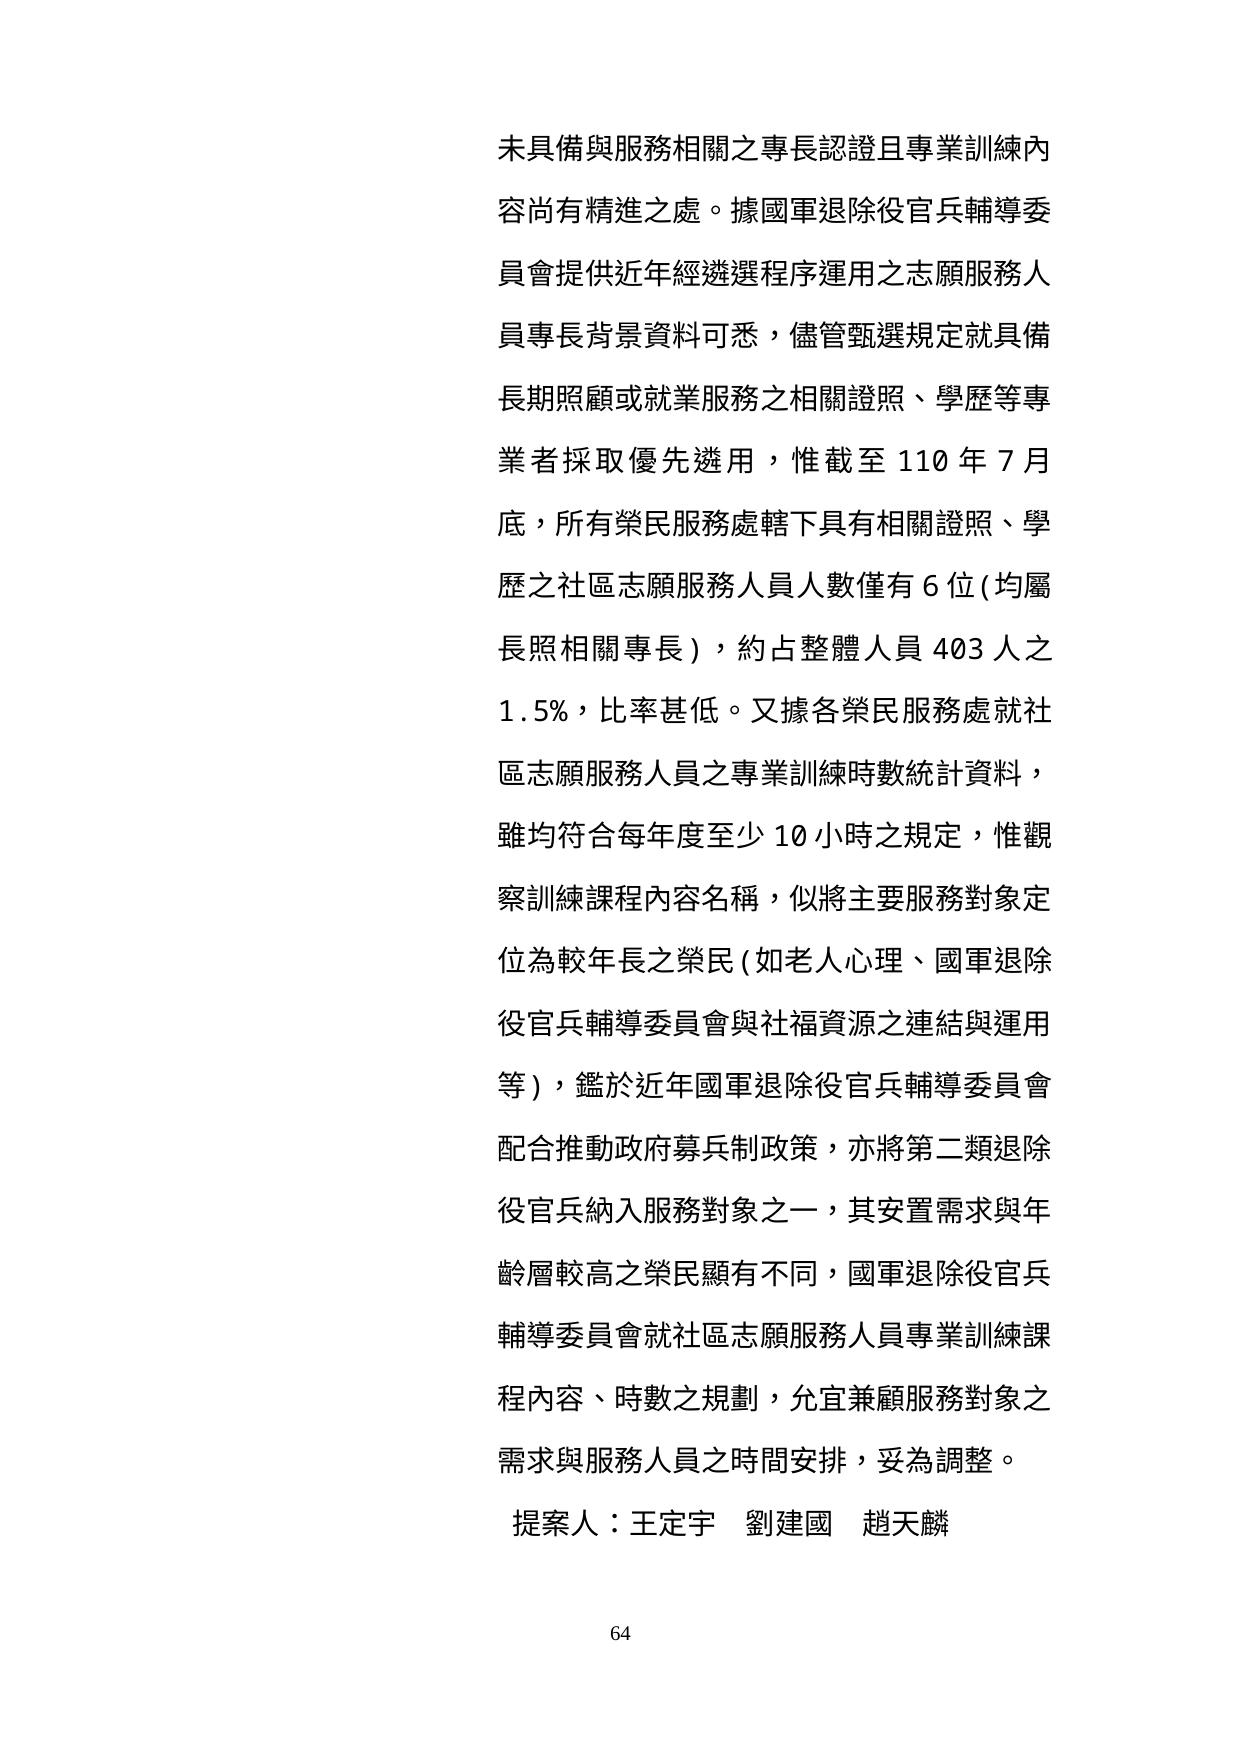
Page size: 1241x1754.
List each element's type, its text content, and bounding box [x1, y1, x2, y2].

list 未具備與服務相關之專長認證且專業訓練內容尚有精進之處。據國軍退除役官兵輔導委員會提供近年經遴選程序運用之志願服務人員專長背景資料可悉，儘管甄選規定就具備長期照顧或就業服務之相關證照、學歷等專業者採取優先遴用，惟截至110年7月底，所有榮民服務處轄下具有相關證照、學歷之社區志願服務人員人數僅有6位(均屬長照相關專長)，約占整體人員403人之1.5%，比率甚低。又據各榮民服務處就社區志願服務人員之專業訓練時數統計資料，雖均符合每年度至少10小時之規定，惟觀察訓練課程內容名稱，似將主要服務對象定位為較年長之榮民(如老人心理、國軍退除役官兵輔導委員會與社福資源之連結與運用等)，鑑於近年國軍退除役官兵輔導委員會配合推動政府募兵制政策，亦將第二類退除役官兵納入服務對象之一，其安置需求與年齡層較高之榮民顯有不同，國軍退除役官兵輔導委員會就社區志願服務人員專業訓練課程內容、時數之規劃，允宜兼顧服務對象之需求與服務人員之時間安排，妥為調整。 [374, 105, 1053, 1480]
text 提案人：王定宇 劉建國 趙天麟 [512, 1480, 1053, 1542]
